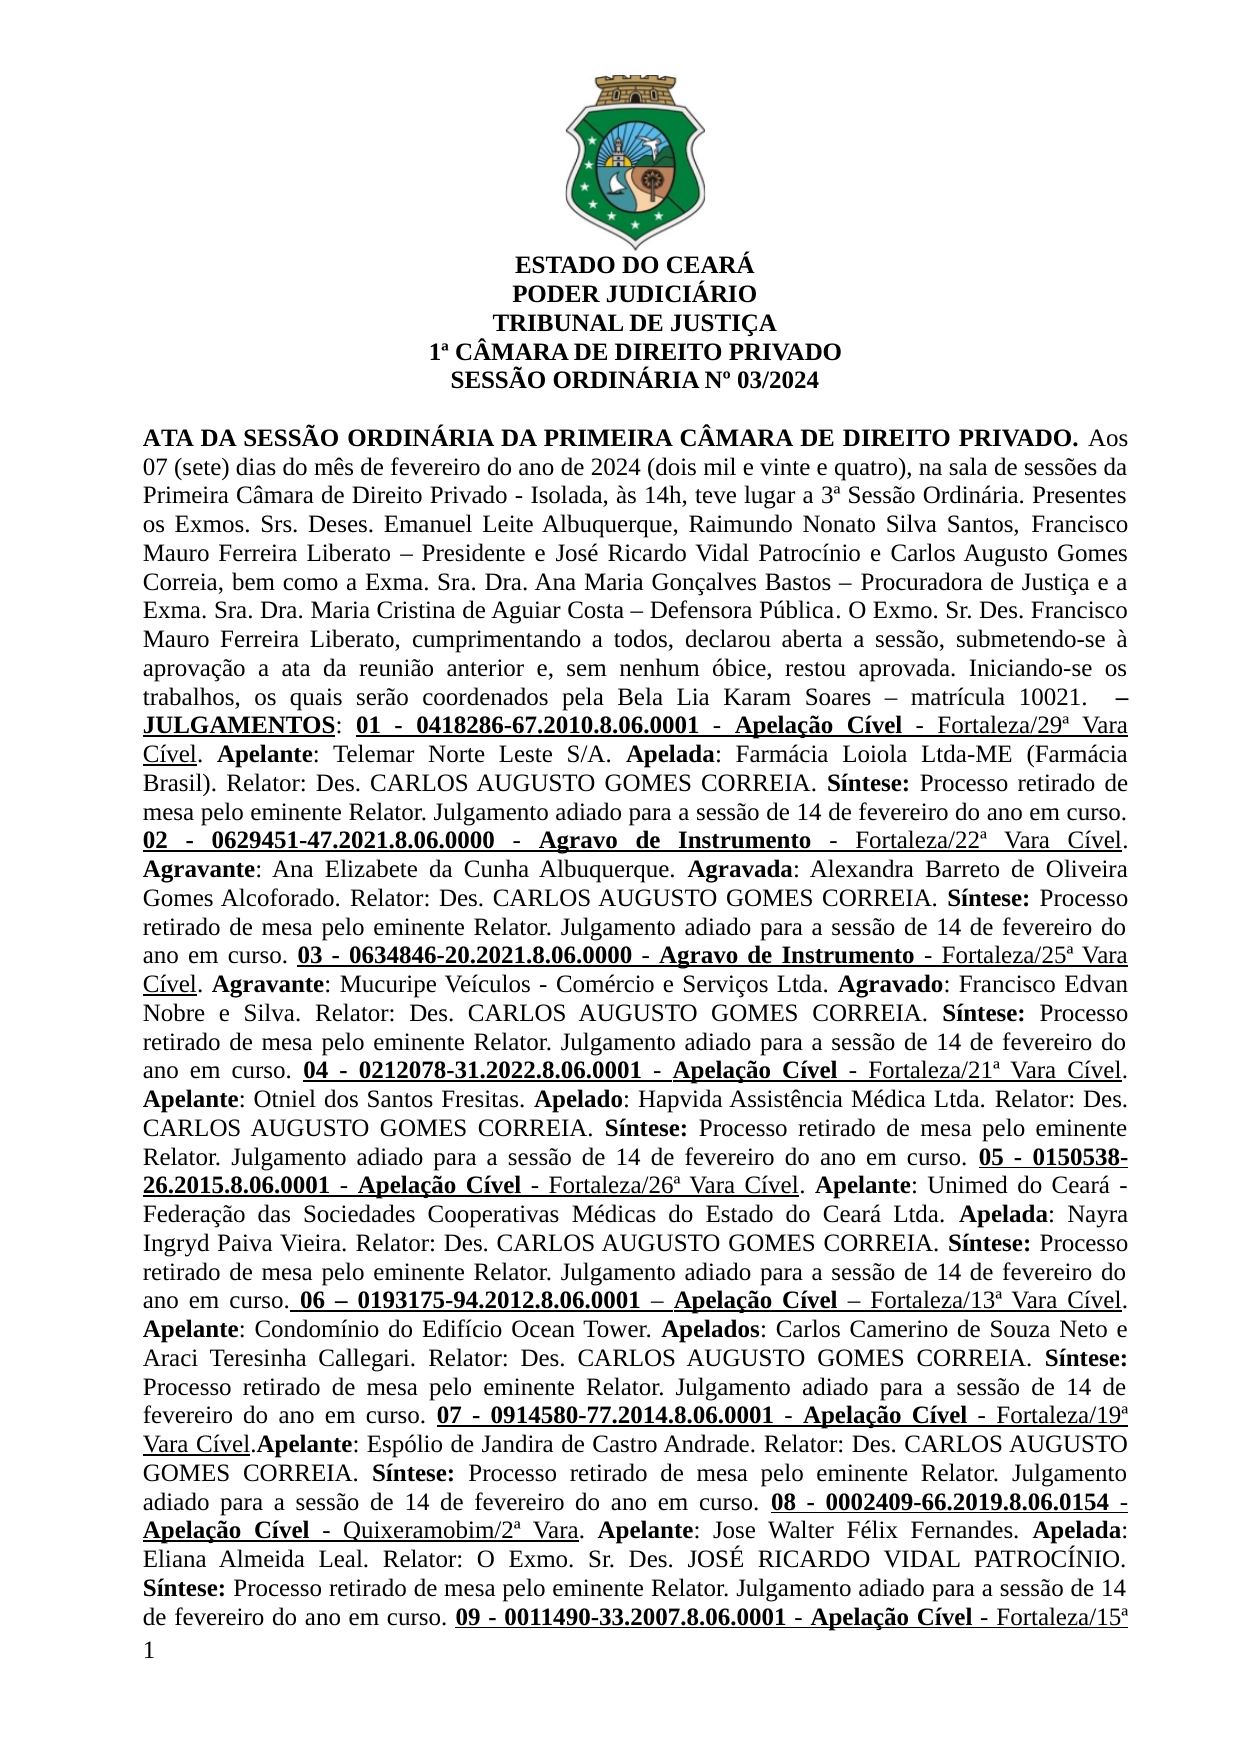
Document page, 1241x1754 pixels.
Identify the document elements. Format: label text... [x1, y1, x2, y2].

text ESTADO DO CEARÁ [141, 250, 1128, 279]
text PODER JUDICIÁRIO [141, 279, 1128, 308]
text ATA DA SESSÃO ORDINÁRIA DA PRIMEIRA CÂMARA DE DIREITO PRIVADO. Aos 07 (sete) dias do mês de fevereiro do ano de 2024 (dois mil e vinte e quatro), na sala de sessões da Primeira Câmara de Direito Privado - Isolada, às 14h, teve lugar a 3ª Sessão Ordinária. Presentes os Exmos. Srs. Deses. Emanuel Leite Albuquerque, Raimundo Nonato Silva Santos, Francisco Mauro Ferreira Liberato – Presidente e José Ricardo Vidal Patrocínio e Carlos Augusto Gomes Correia, bem como a Exma. Sra. Dra. Ana Maria Gonçalves Bastos – Procuradora de Justiça e a Exma. Sra. Dra. Maria Cristina de Aguiar Costa – Defensora Pública. O Exmo. Sr. Des. Francisco Mauro Ferreira Liberato, cumprimentando a todos, declarou aberta a sessão, submetendo-se à aprovação a ata da reunião anterior e, sem nenhum óbice, restou aprovada. Iniciando-se os trabalhos, os quais serão coordenados pela Bela Lia Karam Soares – matrícula 10021. – JULGAMENTOS: 01 - 0418286-67.2010.8.06.0001 - Apelação Cível - Fortaleza/29ª Vara Cível. Apelante: Telemar Norte Leste S/A. Apelada: Farmácia Loiola Ltda-ME (Farmácia Brasil). Relator: Des. CARLOS AUGUSTO GOMES CORREIA. Síntese: Processo retirado de mesa pelo eminente Relator. Julgamento adiado para a sessão de 14 de fevereiro do ano em curso. 02 - 0629451-47.2021.8.06.0000 - Agravo de Instrumento - Fortaleza/22ª Vara Cível. Agravante: Ana Elizabete da Cunha Albuquerque. Agravada: Alexandra Barreto de Oliveira Gomes Alcoforado. Relator: Des. CARLOS AUGUSTO GOMES CORREIA. Síntese: Processo retirado de mesa pelo eminente Relator. Julgamento adiado para a sessão de 14 de fevereiro do ano em curso. 03 - 0634846-20.2021.8.06.0000 - Agravo de Instrumento - Fortaleza/25ª Vara Cível. Agravante: Mucuripe Veículos - Comércio e Serviços Ltda. Agravado: Francisco Edvan Nobre e Silva. Relator: Des. CARLOS AUGUSTO GOMES CORREIA. Síntese: Processo retirado de mesa pelo eminente Relator. Julgamento adiado para a sessão de 14 de fevereiro do ano em curso. 04 - 0212078-31.2022.8.06.0001 - Apelação Cível - Fortaleza/21ª Vara Cível. Apelante: Otniel dos Santos Fresitas. Apelado: Hapvida Assistência Médica Ltda. Relator: Des. CARLOS AUGUSTO GOMES CORREIA. Síntese: Processo retirado de mesa pelo eminente Relator. Julgamento adiado para a sessão de 14 de fevereiro do ano em curso. 05 - 0150538-26.2015.8.06.0001 - Apelação Cível - Fortaleza/26ª Vara Cível. Apelante: Unimed do Ceará - Federação das Sociedades Cooperativas Médicas do Estado do Ceará Ltda. Apelada: Nayra Ingryd Paiva Vieira. Relator: Des. CARLOS AUGUSTO GOMES CORREIA. Síntese: Processo retirado de mesa pelo eminente Relator. Julgamento adiado para a sessão de 14 de fevereiro do ano em curso. 06 – 0193175-94.2012.8.06.0001 – Apelação Cível – Fortaleza/13ª Vara Cível. Apelante: Condomínio do Edifício Ocean Tower. Apelados: Carlos Camerino de Souza Neto e Araci Teresinha Callegari. Relator: Des. CARLOS AUGUSTO GOMES CORREIA. Síntese: Processo retirado de mesa pelo eminente Relator. Julgamento adiado para a sessão de 14 de fevereiro do ano em curso. 07 - 0914580-77.2014.8.06.0001 - Apelação Cível - Fortaleza/19ª Vara Cível.Apelante: Espólio de Jandira de Castro Andrade. Relator: Des. CARLOS AUGUSTO GOMES CORREIA. Síntese: Processo retirado de mesa pelo eminente Relator. Julgamento adiado para a sessão de 14 de fevereiro do ano em curso. 08 - 0002409-66.2019.8.06.0154 - Apelação Cível - Quixeramobim/2ª Vara. Apelante: Jose Walter Félix Fernandes. Apelada: Eliana Almeida Leal. Relator: O Exmo. Sr. Des. JOSÉ RICARDO VIDAL PATROCÍNIO. Síntese: Processo retirado de mesa pelo eminente Relator. Julgamento adiado para a sessão de 14 de fevereiro do ano em curso. 09 - 0011490-33.2007.8.06.0001 - Apelação Cível - Fortaleza/15ª [143, 423, 1128, 1630]
text 1ª CÂMARA DE DIREITO PRIVADO [143, 337, 1128, 365]
picture [565, 75, 706, 251]
subtitle SESSÃO ORDINÁRIA Nº 03/2024 [141, 365, 1128, 394]
text TRIBUNAL DE JUSTIÇA [141, 308, 1128, 337]
